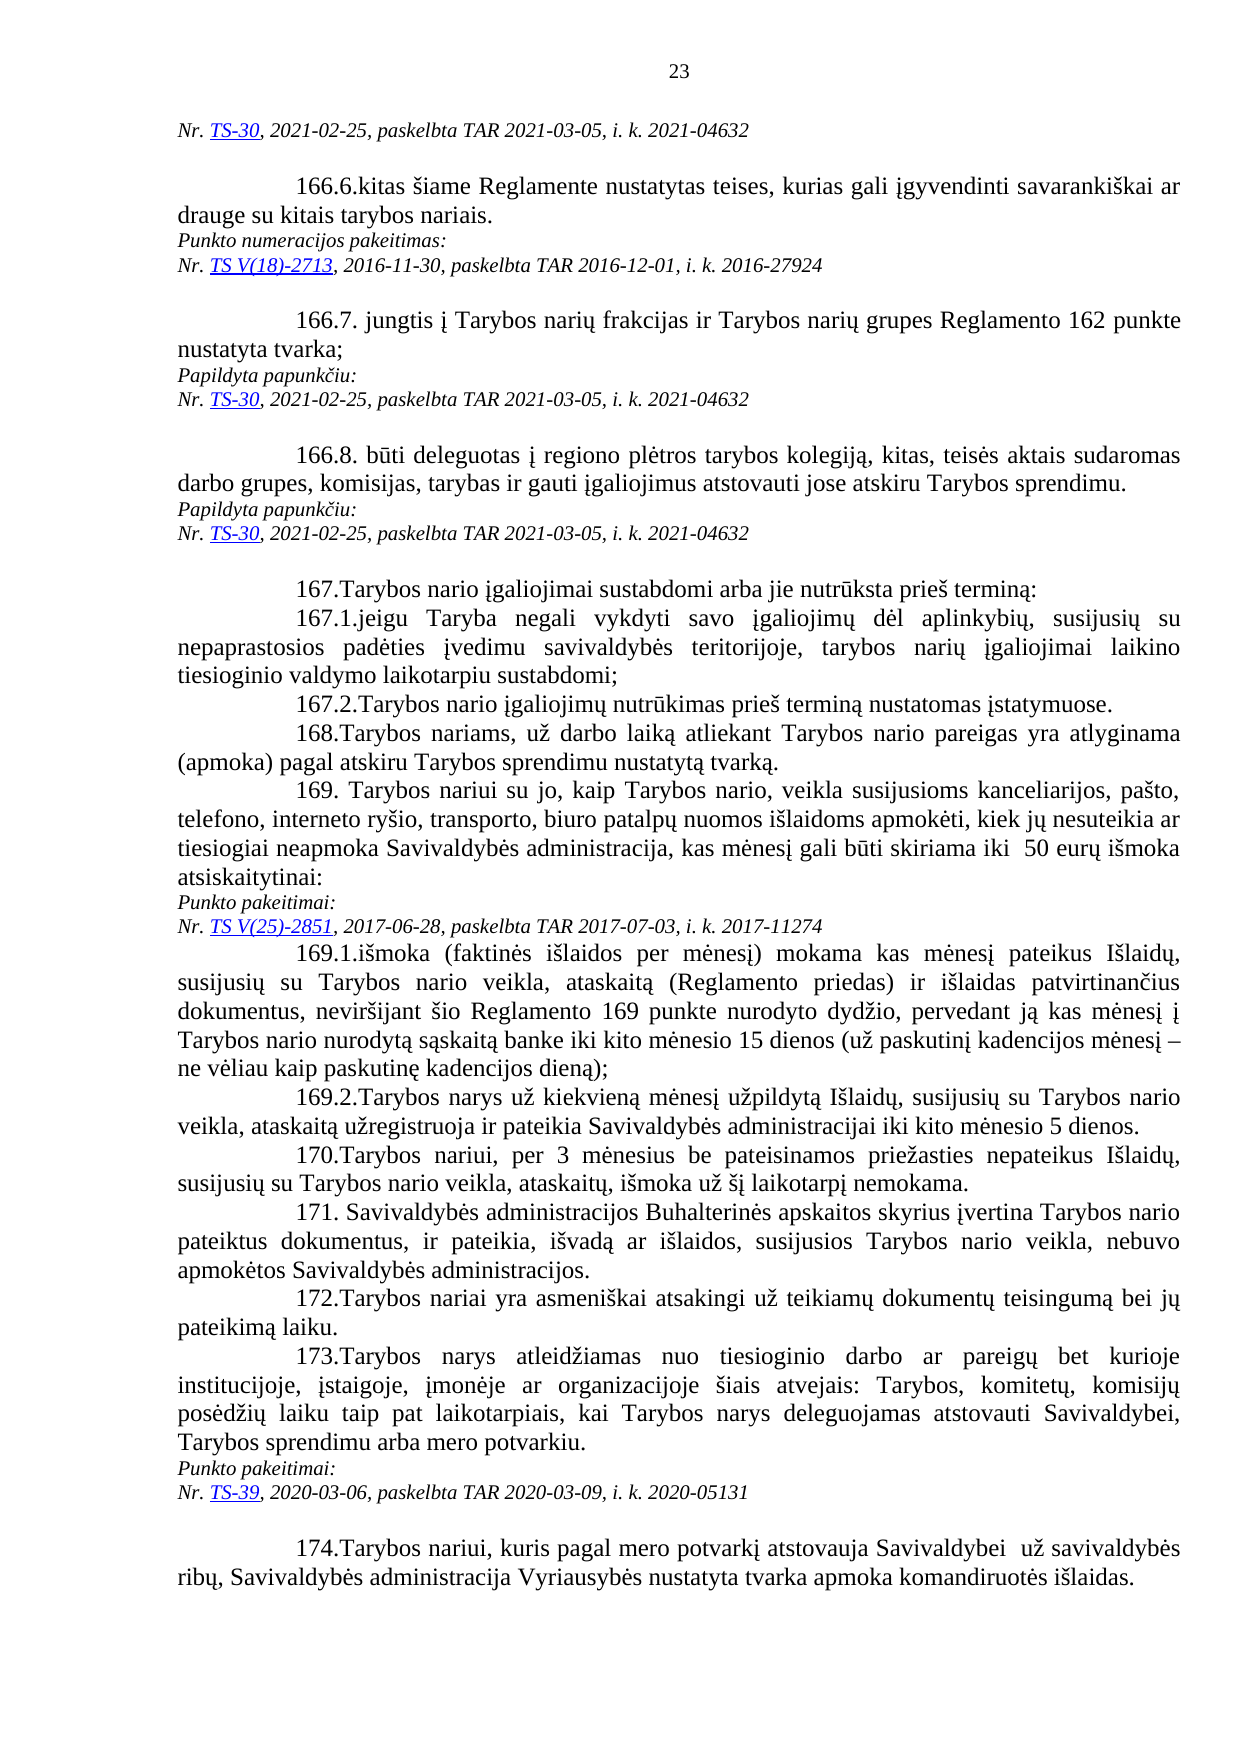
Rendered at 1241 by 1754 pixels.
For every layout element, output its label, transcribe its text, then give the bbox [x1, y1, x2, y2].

text Punkto pakeitimai: [177, 890, 1181, 914]
text 167.Tarybos nario įgaliojimai sustabdomi arba jie nutrūksta prieš terminą: [177, 574, 1181, 603]
text Papildyta papunkčiu: [177, 497, 1181, 521]
text 168.Tarybos nariams, už darbo laiką atliekant Tarybos nario pareigas yra atlyginama (apmoka) pagal atskiru Tarybos sprendimu nustatytą tvarką. [177, 718, 1181, 775]
text 167.2.Tarybos nario įgaliojimų nutrūkimas prieš terminą nustatomas įstatymuose. [177, 689, 1181, 718]
text 172.Tarybos nariai yra asmeniškai atsakingi už teikiamų dokumentų teisingumą bei jų pateikimą laiku. [177, 1283, 1181, 1341]
text Nr. TS V(25)-2851, 2017-06-28, paskelbta TAR 2017-07-03, i. k. 2017-11274 [177, 914, 1181, 938]
text 173.Tarybos narys atleidžiamas nuo tiesioginio darbo ar pareigų bet kurioje institucijoje, įstaigoje, įmonėje ar organizacijoje šiais atvejais: Tarybos, komitetų, komisijų posėdžių laiku taip pat laikotarpiais, kai Tarybos narys deleguojamas atstovauti Savivaldybei, Tarybos sprendimu arba mero potvarkiu. [177, 1341, 1181, 1456]
text 171. Savivaldybės administracijos Buhalterinės apskaitos skyrius įvertina Tarybos nario pateiktus dokumentus, ir pateikia, išvadą ar išlaidos, susijusios Tarybos nario veikla, nebuvo apmokėtos Savivaldybės administracijos. [177, 1197, 1181, 1283]
text Nr. TS-30, 2021-02-25, paskelbta TAR 2021-03-05, i. k. 2021-04632 [177, 521, 1181, 545]
text 166.7. jungtis į Tarybos narių frakcijas ir Tarybos narių grupes Reglamento 162 punkte nustatyta tvarka; [177, 305, 1181, 363]
text 169.2.Tarybos narys už kiekvieną mėnesį užpildytą Išlaidų, susijusių su Tarybos nario veikla, ataskaitą užregistruoja ir pateikia Savivaldybės administracijai iki kito mėnesio 5 dienos. [177, 1082, 1181, 1140]
text 169.1.išmoka (faktinės išlaidos per mėnesį) mokama kas mėnesį pateikus Išlaidų, susijusių su Tarybos nario veikla, ataskaitą (Reglamento priedas) ir išlaidas patvirtinančius dokumentus, neviršijant šio Reglamento 169 punkte nurodyto dydžio, pervedant ją kas mėnesį į Tarybos nario nurodytą sąskaitą banke iki kito mėnesio 15 dienos (už paskutinį kadencijos mėnesį – ne vėliau kaip paskutinę kadencijos dieną); [177, 938, 1181, 1082]
text 166.6.kitas šiame Reglamente nustatytas teises, kurias gali įgyvendinti savarankiškai ar drauge su kitais tarybos nariais. [177, 171, 1181, 228]
text Nr. TS V(18)-2713, 2016-11-30, paskelbta TAR 2016-12-01, i. k. 2016-27924 [177, 252, 1181, 277]
text Nr. TS-30, 2021-02-25, paskelbta TAR 2021-03-05, i. k. 2021-04632 [177, 387, 1181, 411]
text 174.Tarybos nariui, kuris pagal mero potvarkį atstovauja Savivaldybei už savivaldybės ribų, Savivaldybės administracija Vyriausybės nustatyta tvarka apmoka komandiruotės išlaidas. [177, 1533, 1181, 1590]
text 169. Tarybos nariui su jo, kaip Tarybos nario, veikla susijusioms kanceliarijos, pašto, telefono, interneto ryšio, transporto, biuro patalpų nuomos išlaidoms apmokėti, kiek jų nesuteikia ar tiesiogiai neapmoka Savivaldybės administracija, kas mėnesį gali būti skiriama iki 50 eurų išmoka atsiskaitytinai: [177, 775, 1181, 890]
text Papildyta papunkčiu: [177, 363, 1181, 387]
text 167.1.jeigu Taryba negali vykdyti savo įgaliojimų dėl aplinkybių, susijusių su nepaprastosios padėties įvedimu savivaldybės teritorijoje, tarybos narių įgaliojimai laikino tiesioginio valdymo laikotarpiu sustabdomi; [177, 603, 1181, 689]
text Punkto pakeitimai: [177, 1456, 1181, 1480]
text Nr. TS-30, 2021-02-25, paskelbta TAR 2021-03-05, i. k. 2021-04632 [177, 118, 1181, 142]
text 166.8. būti deleguotas į regiono plėtros tarybos kolegiją, kitas, teisės aktais sudaromas darbo grupes, komisijas, tarybas ir gauti įgaliojimus atstovauti jose atskiru Tarybos sprendimu. [177, 440, 1181, 497]
text Punkto numeracijos pakeitimas: [177, 228, 1181, 252]
text 170.Tarybos nariui, per 3 mėnesius be pateisinamos priežasties nepateikus Išlaidų, susijusių su Tarybos nario veikla, ataskaitų, išmoka už šį laikotarpį nemokama. [177, 1140, 1181, 1197]
text Nr. TS-39, 2020-03-06, paskelbta TAR 2020-03-09, i. k. 2020-05131 [177, 1480, 1181, 1504]
